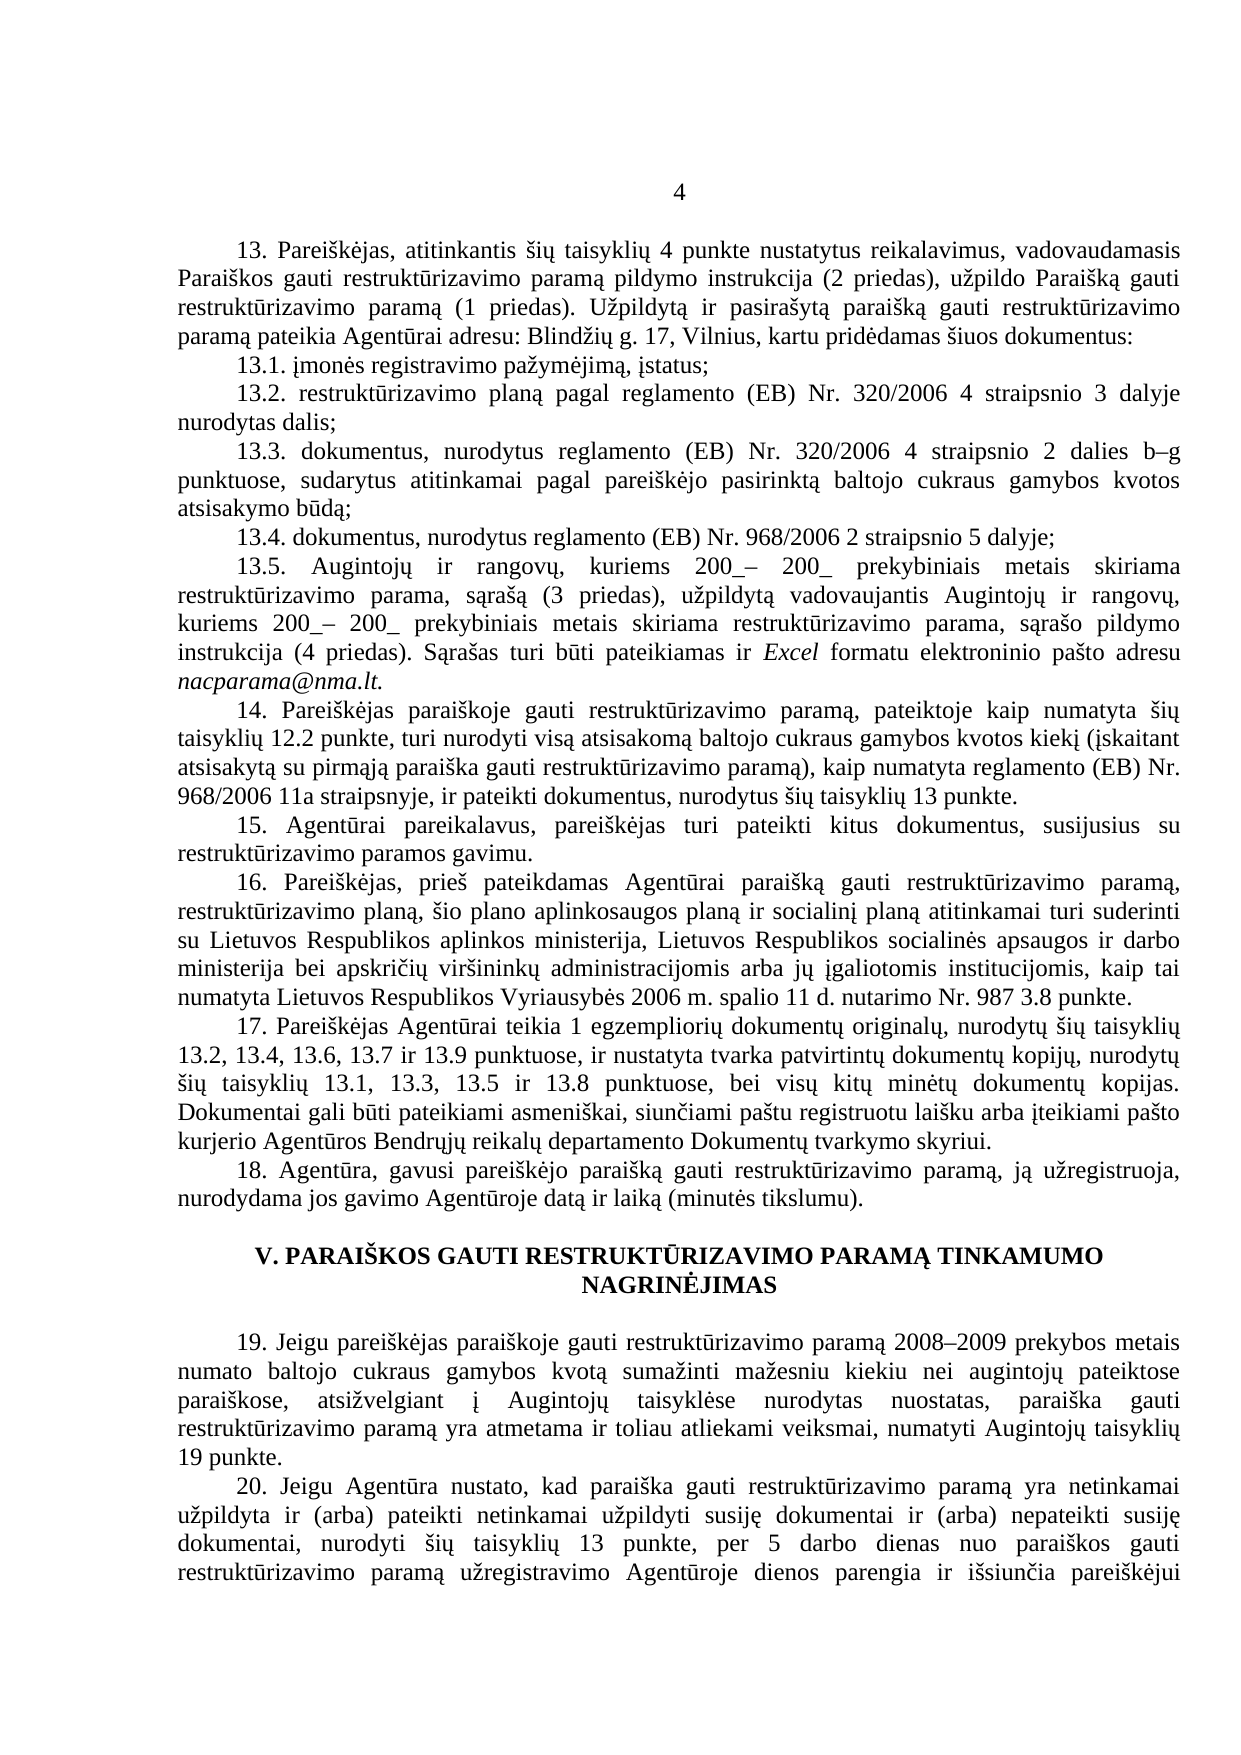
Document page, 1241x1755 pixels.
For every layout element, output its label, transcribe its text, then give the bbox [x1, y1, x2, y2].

text 13.5. Augintojų ir rangovų, kuriems 200_– 200_ prekybiniais metais skiriama restruktūrizavimo parama, sąrašą (3 priedas), užpildytą vadovaujantis Augintojų ir rangovų, kuriems 200_– 200_ prekybiniais metais skiriama restruktūrizavimo parama, sąrašo pildymo instrukcija (4 priedas). Sąrašas turi būti pateikiamas ir Excel formatu elektroninio pašto adresu nacparama@nma.lt. [177, 551, 1181, 695]
text 13.4. dokumentus, nurodytus reglamento (EB) Nr. 968/2006 2 straipsnio 5 dalyje; [177, 522, 1181, 551]
text 17. Pareiškėjas Agentūrai teikia 1 egzempliorių dokumentų originalų, nurodytų šių taisyklių 13.2, 13.4, 13.6, 13.7 ir 13.9 punktuose, ir nustatyta tvarka patvirtintų dokumentų kopijų, nurodytų šių taisyklių 13.1, 13.3, 13.5 ir 13.8 punktuose, bei visų kitų minėtų dokumentų kopijas. Dokumentai gali būti pateikiami asmeniškai, siunčiami paštu registruotu laišku arba įteikiami pašto kurjerio Agentūros Bendrųjų reikalų departamento Dokumentų tvarkymo skyriui. [177, 1011, 1181, 1155]
text 13.1. įmonės registravimo pažymėjimą, įstatus; [177, 350, 1181, 378]
text 13.2. restruktūrizavimo planą pagal reglamento (EB) Nr. 320/2006 4 straipsnio 3 dalyje nurodytas dalis; [177, 378, 1181, 436]
text 13.3. dokumentus, nurodytus reglamento (EB) Nr. 320/2006 4 straipsnio 2 dalies b–g punktuose, sudarytus atitinkamai pagal pareiškėjo pasirinktą baltojo cukraus gamybos kvotos atsisakymo būdą; [177, 436, 1181, 522]
text 13. Pareiškėjas, atitinkantis šių taisyklių 4 punkte nustatytus reikalavimus, vadovaudamasis Paraiškos gauti restruktūrizavimo paramą pildymo instrukcija (2 priedas), užpildo Paraišką gauti restruktūrizavimo paramą (1 priedas). Užpildytą ir pasirašytą paraišką gauti restruktūrizavimo paramą pateikia Agentūrai adresu: Blindžių g. 17, Vilnius, kartu pridėdamas šiuos dokumentus: [177, 235, 1181, 350]
text 15. Agentūrai pareikalavus, pareiškėjas turi pateikti kitus dokumentus, susijusius su restruktūrizavimo paramos gavimu. [177, 810, 1181, 867]
text V. PARAIŠKOS GAUTI RESTRUKTŪRIZAVIMO PARAMĄ TINKAMUMO NAGRINĖJIMAS [177, 1241, 1181, 1298]
text 20. Jeigu Agentūra nustato, kad paraiška gauti restruktūrizavimo paramą yra netinkamai užpildyta ir (arba) pateikti netinkamai užpildyti susiję dokumentai ir (arba) nepateikti susiję dokumentai, nurodyti šių taisyklių 13 punkte, per 5 darbo dienas nuo paraiškos gauti restruktūrizavimo paramą užregistravimo Agentūroje dienos parengia ir išsiunčia pareiškėjui [177, 1471, 1181, 1586]
text 18. Agentūra, gavusi pareiškėjo paraišką gauti restruktūrizavimo paramą, ją užregistruoja, nurodydama jos gavimo Agentūroje datą ir laiką (minutės tikslumu). [177, 1155, 1181, 1212]
text 19. Jeigu pareiškėjas paraiškoje gauti restruktūrizavimo paramą 2008–2009 prekybos metais numato baltojo cukraus gamybos kvotą sumažinti mažesniu kiekiu nei augintojų pateiktose paraiškose, atsižvelgiant į Augintojų taisyklėse nurodytas nuostatas, paraiška gauti restruktūrizavimo paramą yra atmetama ir toliau atliekami veiksmai, numatyti Augintojų taisyklių 19 punkte. [177, 1327, 1181, 1471]
text 14. Pareiškėjas paraiškoje gauti restruktūrizavimo paramą, pateiktoje kaip numatyta šių taisyklių 12.2 punkte, turi nurodyti visą atsisakomą baltojo cukraus gamybos kvotos kiekį (įskaitant atsisakytą su pirmąją paraiška gauti restruktūrizavimo paramą), kaip numatyta reglamento (EB) Nr. 968/2006 11a straipsnyje, ir pateikti dokumentus, nurodytus šių taisyklių 13 punkte. [177, 695, 1181, 810]
text 16. Pareiškėjas, prieš pateikdamas Agentūrai paraišką gauti restruktūrizavimo paramą, restruktūrizavimo planą, šio plano aplinkosaugos planą ir socialinį planą atitinkamai turi suderinti su Lietuvos Respublikos aplinkos ministerija, Lietuvos Respublikos socialinės apsaugos ir darbo ministerija bei apskričių viršininkų administracijomis arba jų įgaliotomis institucijomis, kaip tai numatyta Lietuvos Respublikos Vyriausybės 2006 m. spalio 11 d. nutarimo Nr. 987 3.8 punkte. [177, 867, 1181, 1011]
